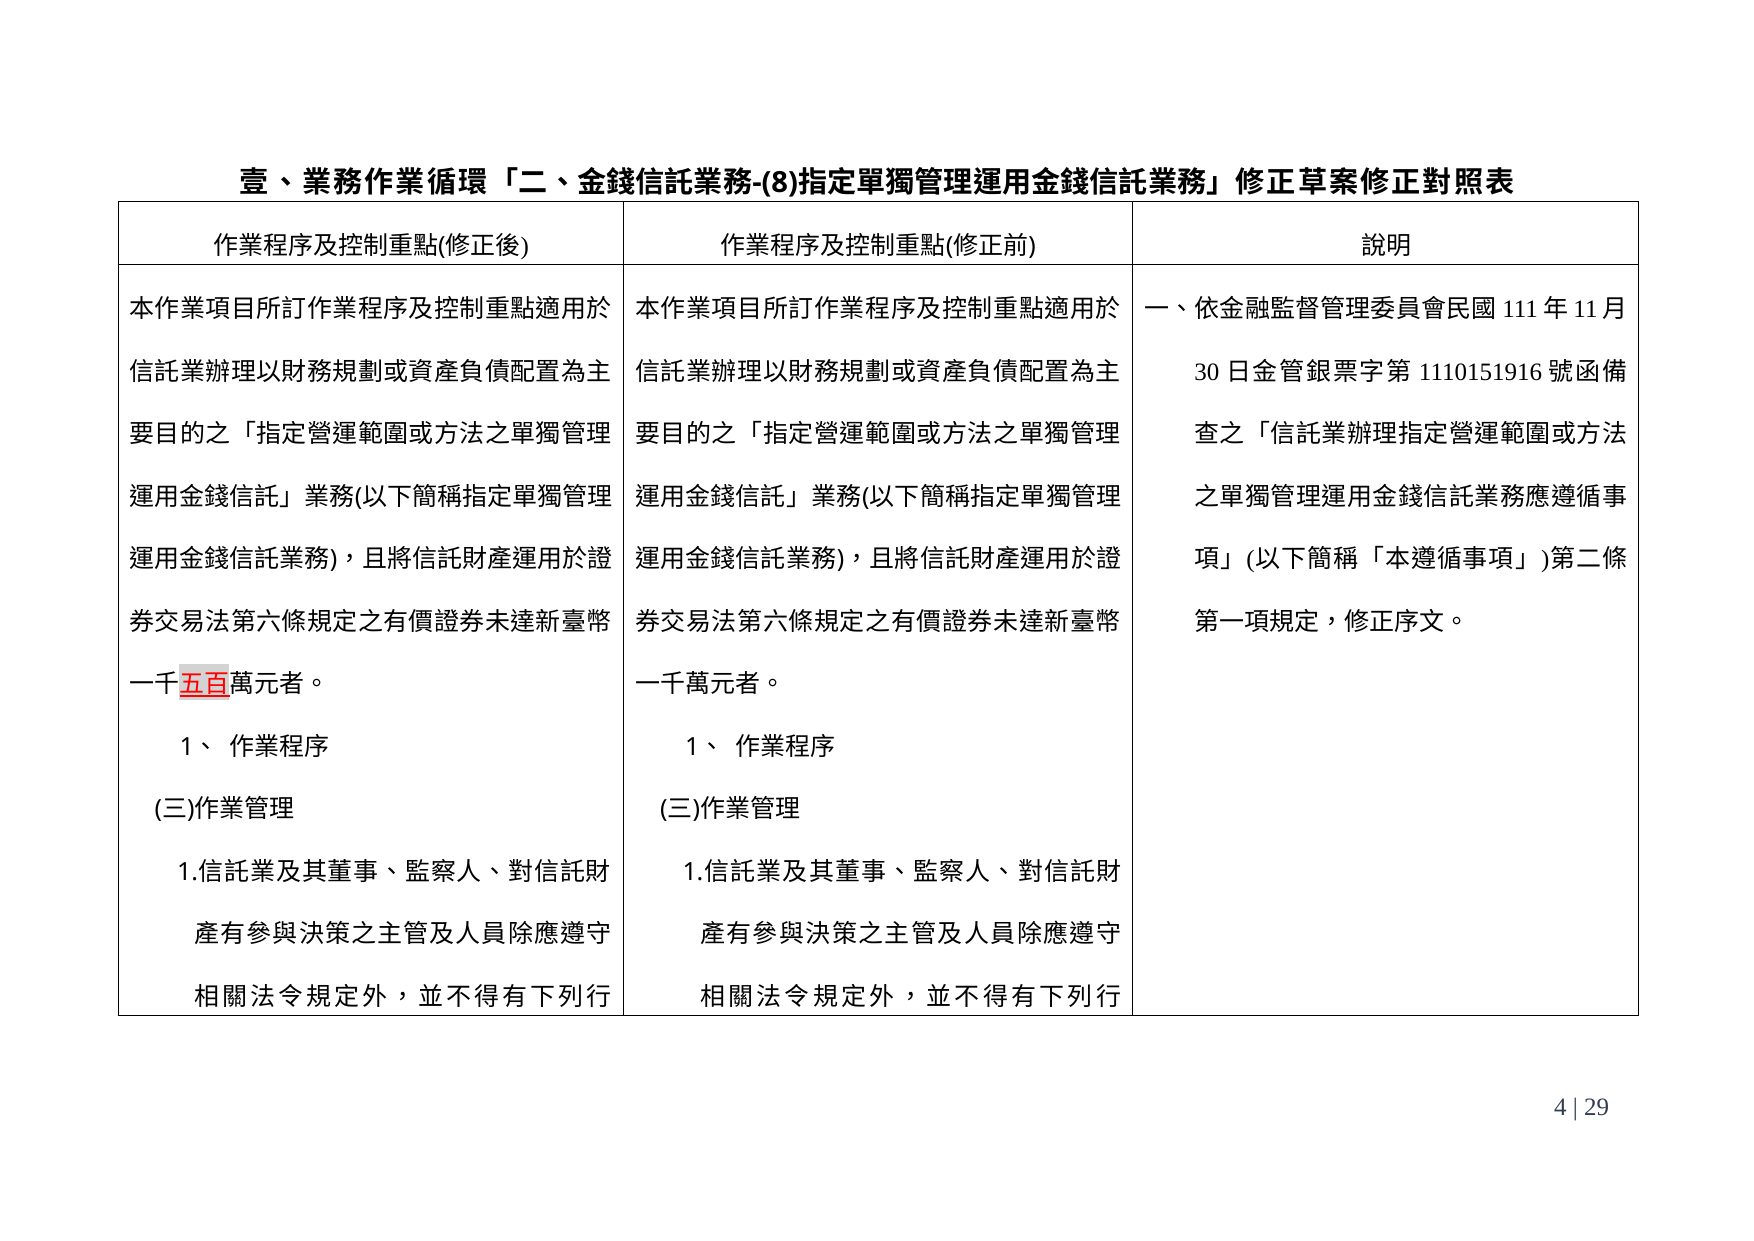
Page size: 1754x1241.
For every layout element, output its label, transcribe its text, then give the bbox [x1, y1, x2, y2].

table_header 作業程序及控制重點(修正後) [119, 202, 623, 264]
table_cell 本作業項目所訂作業程序及控制重點適用於信託業辦理以財務規劃或資產負債配置為主要目的之「指定營運範圍或方法之單獨管理運用金錢信託」業務(以下簡稱指定單獨管理運用金錢信託業務)，且將信託財產運用於證券交易法第六條規定之有價證券未達新臺幣一千五百萬元者。 作業程序 (三)作業管理 1.信託業及其董事、監察人、對信託財產有參與決策之主管及人員除應遵守相關法令規定外，並不得有下列行 [119, 265, 623, 1015]
table_header 說明 [1133, 202, 1638, 264]
text 壹、業務作業循環「二、金錢信託業務-(8)指定單獨管理運用金錢信託業務」修正草案修正對照表 [118, 138, 1636, 201]
table_cell 一、依金融監督管理委員會民國111年11月30日金管銀票字第1110151916號函備查之「信託業辦理指定營運範圍或方法之單獨管理運用金錢信託業務應遵循事項」(以下簡稱「本遵循事項」)第二條第一項規定，修正序文。 依「本遵循事項」第六條之一規定，增訂(三)作業管理之2，其後款次依序調整。 三、酌修編號。 [1133, 265, 1638, 1015]
table_cell 本作業項目所訂作業程序及控制重點適用於信託業辦理以財務規劃或資產負債配置為主要目的之「指定營運範圍或方法之單獨管理運用金錢信託」業務(以下簡稱指定單獨管理運用金錢信託業務)，且將信託財產運用於證券交易法第六條規定之有價證券未達新臺幣一千萬元者。 作業程序 (三)作業管理 1.信託業及其董事、監察人、對信託財產有參與決策之主管及人員除應遵守相關法令規定外，並不得有下列行 [624, 265, 1132, 1015]
table_header 作業程序及控制重點(修正前) [624, 202, 1132, 264]
